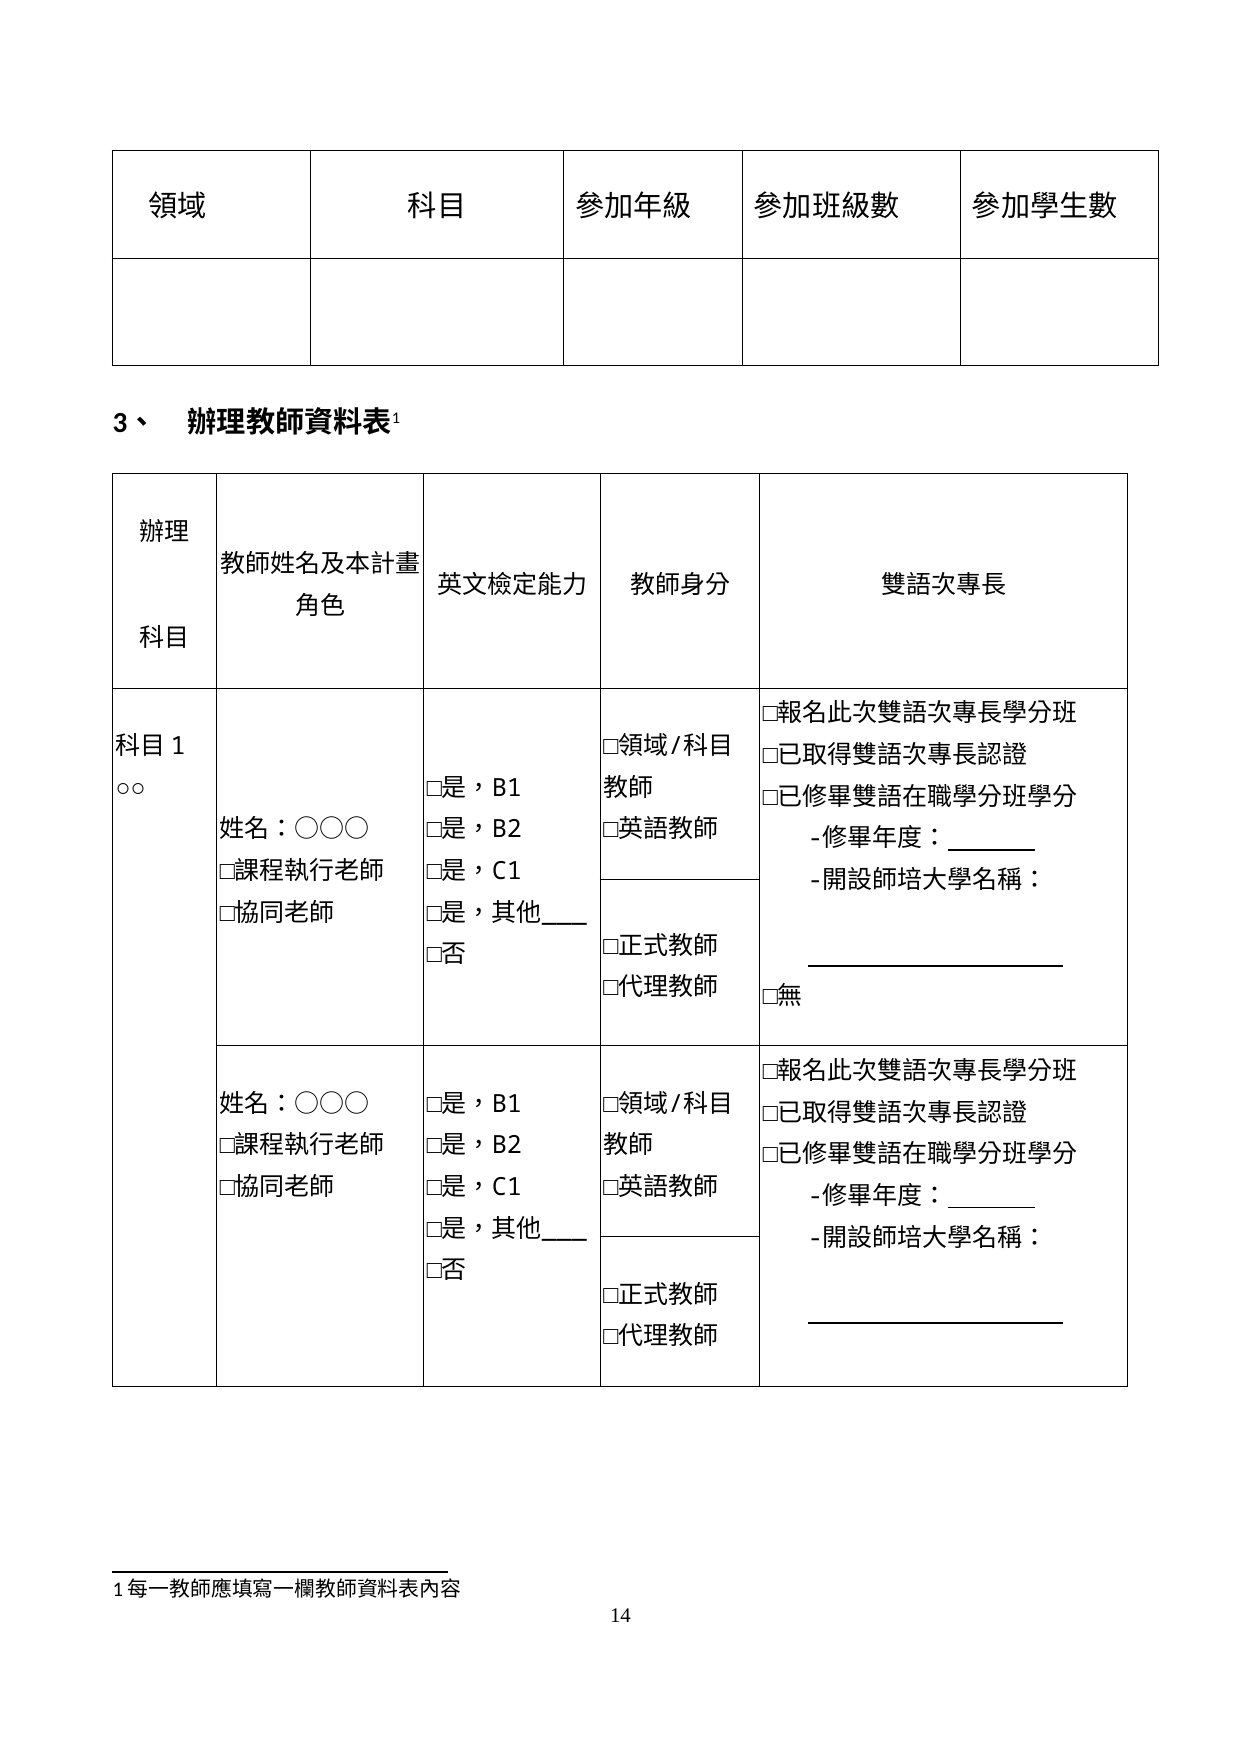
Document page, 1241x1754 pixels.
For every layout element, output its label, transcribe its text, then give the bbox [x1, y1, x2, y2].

table_cell [564, 259, 742, 365]
table_cell [311, 259, 563, 365]
table_cell □是，B1 □是，B2 □是，C1 □是，其他___ □否 [424, 689, 600, 1045]
table_header 英文檢定能力 [424, 474, 600, 687]
table_cell □是，B1 □是，B2 □是，C1 □是，其他___ □否 [424, 1046, 600, 1386]
table_cell □報名此次雙語次專長學分班 □已取得雙語次專長認證 □已修畢雙語在職學分班學分 -修畢年度： -開設師培大學名稱： □無 [760, 689, 1127, 1045]
table_cell □領域/科目教師 □英語教師 [601, 1046, 759, 1236]
table_cell [743, 259, 960, 365]
table_header 領域 [113, 151, 310, 258]
table_header 雙語次專長 [760, 474, 1127, 687]
table_cell [113, 259, 310, 365]
table_header 參加班級數 [743, 151, 960, 258]
table_cell [961, 259, 1158, 365]
table_cell 科目1 ○○ [113, 689, 216, 1386]
table_cell □報名此次雙語次專長學分班 □已取得雙語次專長認證 □已修畢雙語在職學分班學分 -修畢年度： -開設師培大學名稱： □無 [760, 1046, 1127, 1386]
table_header 辦理 科目 [113, 474, 216, 687]
table_cell □正式教師 □代理教師 [601, 880, 759, 1045]
table_cell □領域/科目教師 □英語教師 [601, 689, 759, 878]
table_header 參加年級 [564, 151, 742, 258]
table_cell 姓名：○○○ □課程執行老師 □協同老師 [217, 1046, 423, 1386]
table_header 參加學生數 [961, 151, 1158, 258]
list 辦理教師資料表 [112, 399, 1128, 441]
list 每一教師應填寫一欄教師資料表內容 [112, 1572, 1128, 1602]
table_cell □正式教師 □代理教師 [601, 1237, 759, 1386]
table_header 教師身分 [601, 474, 759, 687]
table_header 科目 [311, 151, 563, 258]
table_header 教師姓名及本計畫角色 [217, 474, 423, 687]
table_cell 姓名：○○○ □課程執行老師 □協同老師 [217, 689, 423, 1045]
